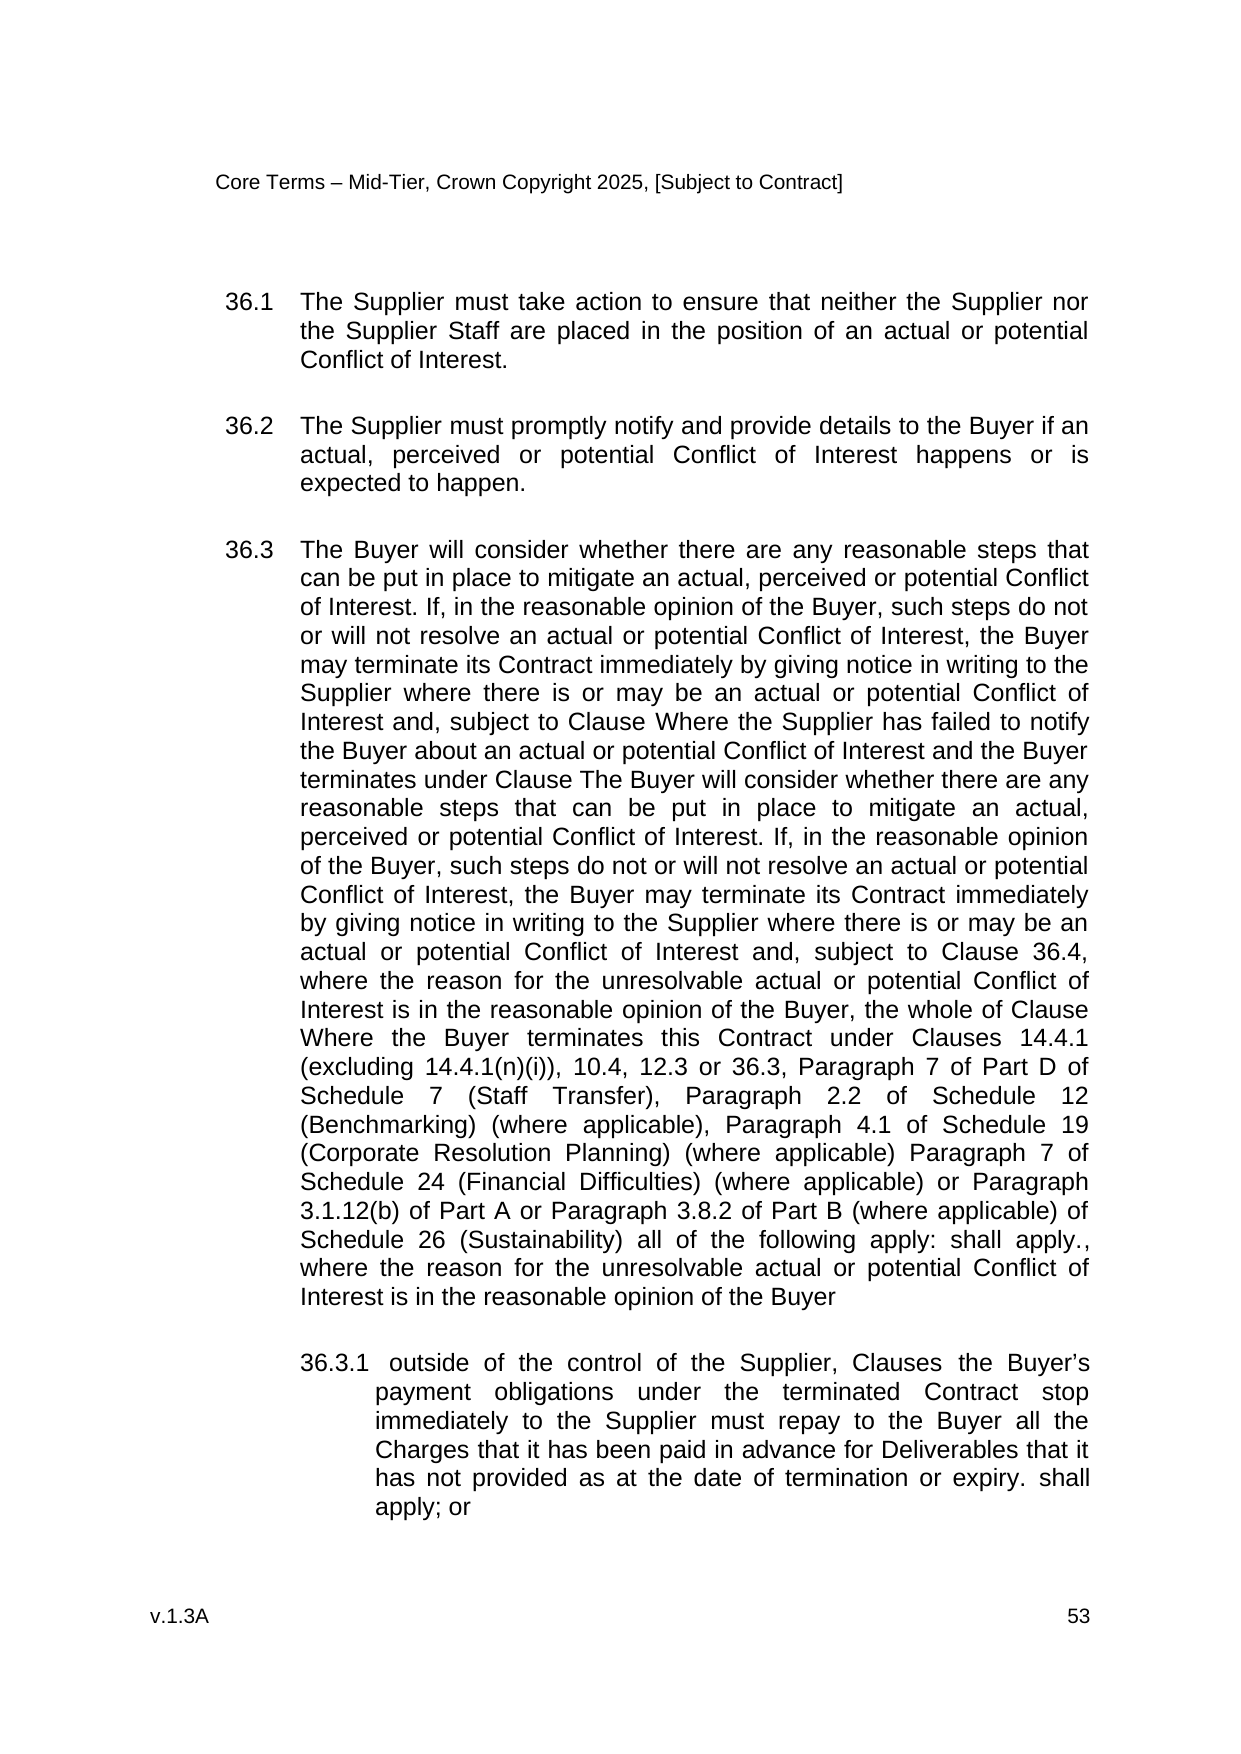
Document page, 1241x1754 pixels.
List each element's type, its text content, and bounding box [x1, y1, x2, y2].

list The Buyer will consider whether there are any reasonable steps that can be put in place to mitigate an actual, perceived or potential Conflict of Interest. If, in the reasonable opinion of the Buyer, such steps do not or will not resolve an actual or potential Conflict of Interest, the Buyer may terminate its Contract immediately by giving notice in writing to the Supplier where there is or may be an actual or potential Conflict of Interest and, subject to Clause 36.4, where the reason for the unresolvable actual or potential Conflict of Interest is in the reasonable opinion of the Buyer [225, 534, 1090, 1311]
list The Supplier must take action to ensure that neither the Supplier nor the Supplier Staff are placed in the position of an actual or potential Conflict of Interest. [225, 287, 1090, 373]
list outside of the control of the Supplier, Clauses 14.5.1(b) to 14.5.1(g) shall apply; or [300, 1348, 1090, 1521]
list The Supplier must promptly notify and provide details to the Buyer if an actual, perceived or potential Conflict of Interest happens or is expected to happen. [225, 411, 1090, 497]
